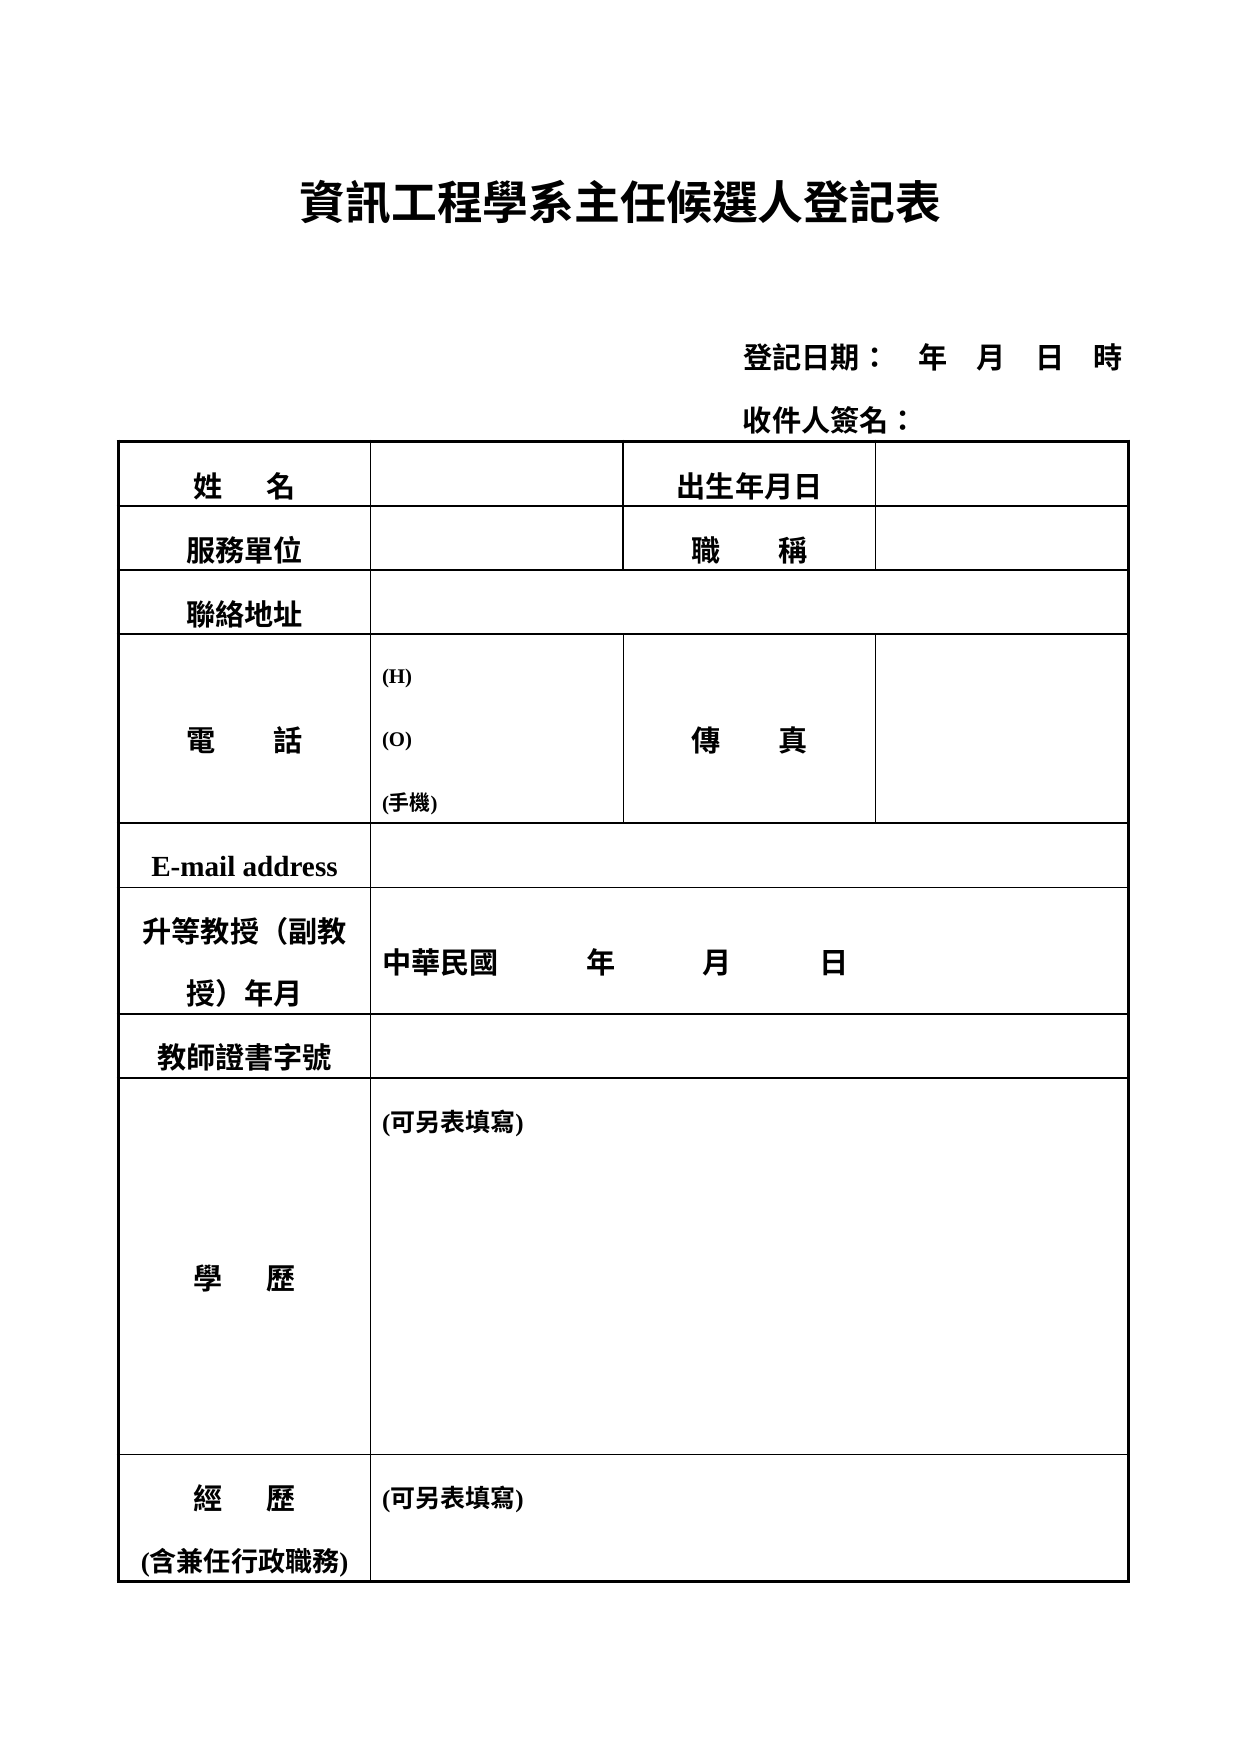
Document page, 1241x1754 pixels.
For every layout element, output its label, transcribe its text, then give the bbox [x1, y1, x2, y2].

table_cell 教師證書字號 [120, 1015, 370, 1077]
table_cell (H) (O) (手機) [371, 635, 623, 822]
table_header [876, 443, 1127, 505]
table_cell [371, 824, 1127, 886]
table_cell [371, 507, 622, 569]
table_cell [371, 571, 1127, 633]
table_cell [371, 1015, 1127, 1077]
table_cell 聯絡地址 [120, 571, 370, 633]
text 登記日期： 年 月 日 時 [118, 314, 1122, 377]
table_cell [876, 635, 1127, 822]
table_cell 服務單位 [120, 507, 370, 569]
table_cell 經 歷 (含兼任行政職務) [120, 1455, 370, 1580]
table_cell 學 歷 [120, 1079, 370, 1453]
table_header 出生年月日 [624, 443, 875, 505]
table_cell 傳 真 [624, 635, 875, 822]
table_cell (可另表填寫) [371, 1455, 1127, 1580]
table_header [371, 443, 622, 505]
table_cell E-mail address [120, 824, 370, 886]
table_cell 電 話 [120, 635, 370, 822]
text 收件人簽名： [118, 377, 1005, 439]
table_cell 中華民國 年 月 日 [371, 888, 1127, 1013]
table_header 姓 名 [120, 443, 370, 505]
table_cell 職 稱 [624, 507, 875, 569]
table_cell 升等教授（副教授）年月 [120, 888, 370, 1013]
table_cell [876, 507, 1127, 569]
table_cell (可另表填寫) [371, 1079, 1127, 1453]
text 資訊工程學系主任候選人登記表 [118, 127, 1122, 252]
